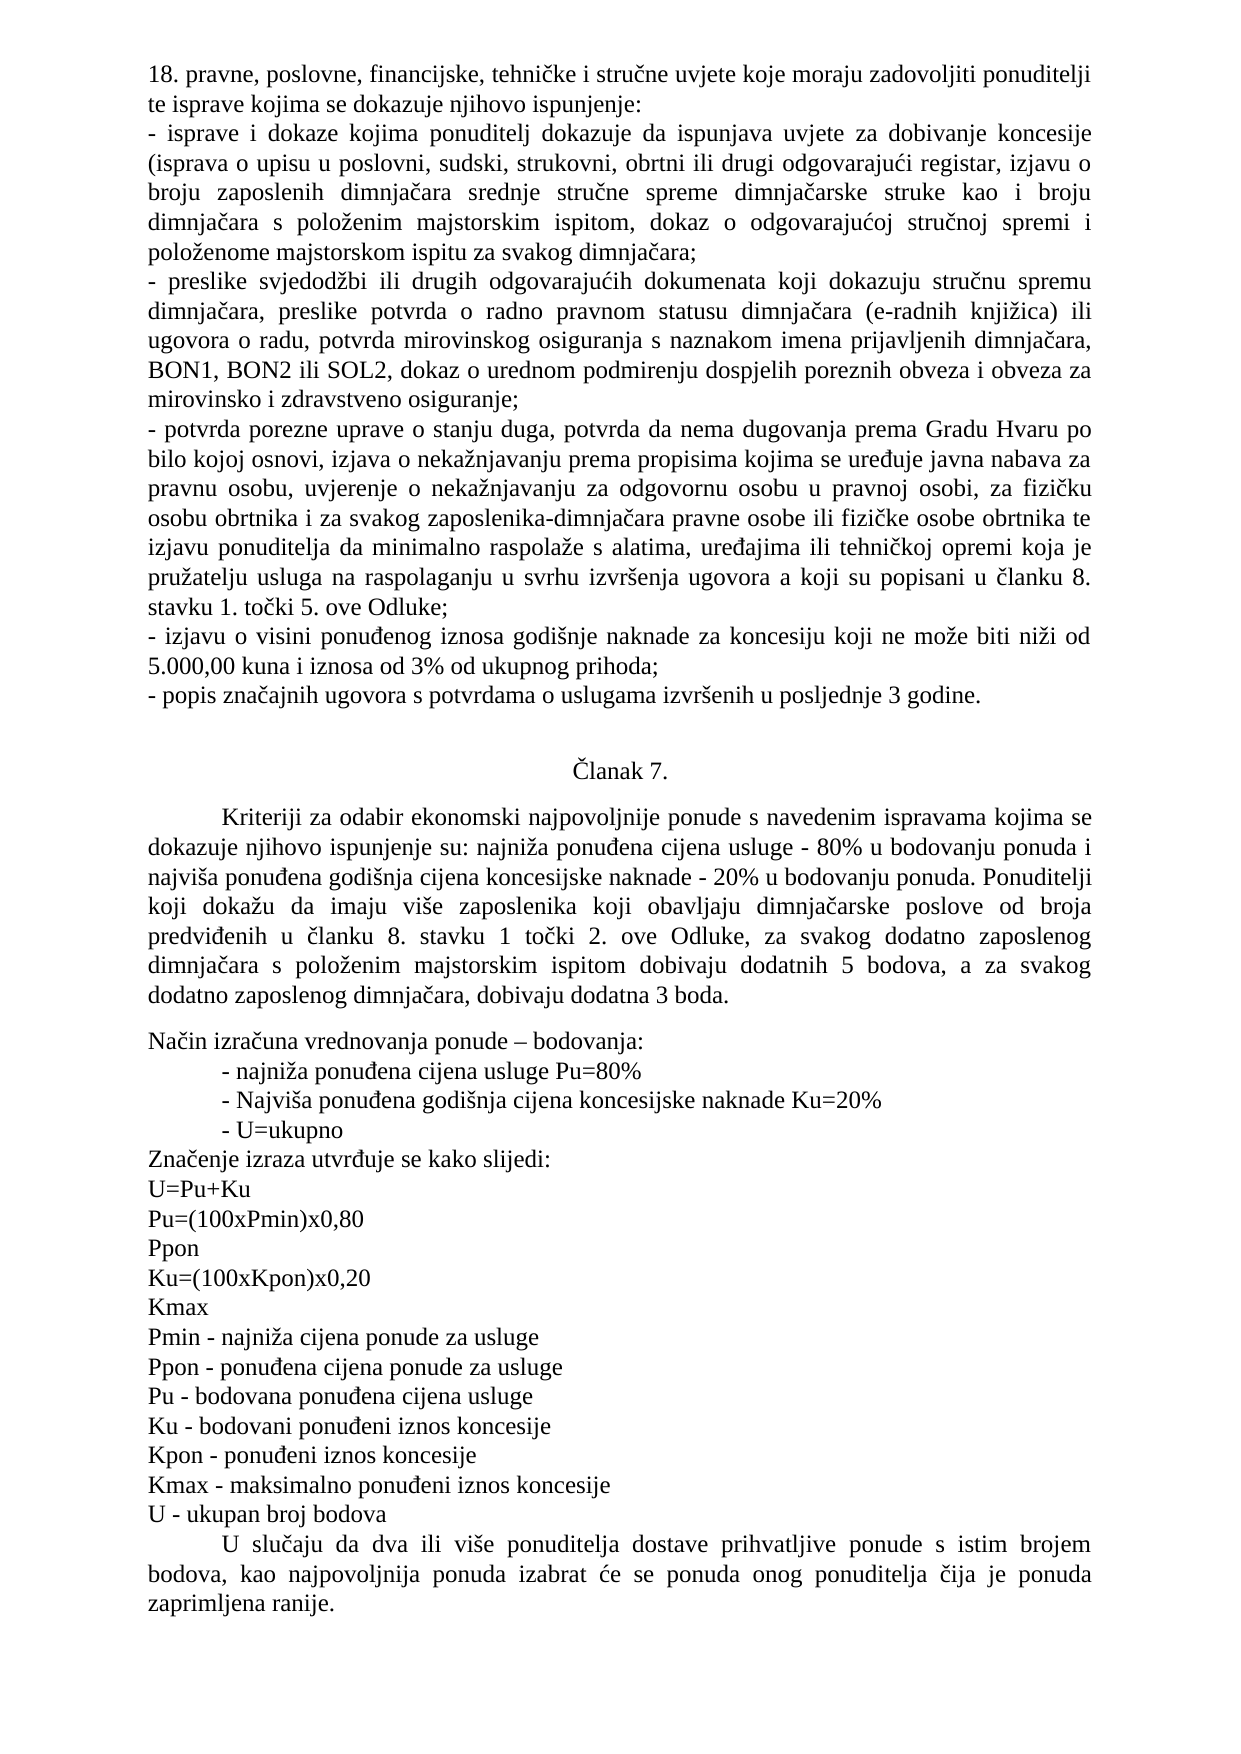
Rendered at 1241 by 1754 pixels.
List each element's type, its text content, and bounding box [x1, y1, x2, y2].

text Način izračuna vrednovanja ponude – bodovanja: [148, 1026, 1093, 1055]
text - U=ukupno [148, 1115, 1093, 1144]
text - potvrda porezne uprave o stanju duga, potvrda da nema dugovanja prema Gradu Hvaru po bilo kojoj osnovi, izjava o nekažnjavanju prema propisima kojima se uređuje javna nabava za pravnu osobu, uvjerenje o nekažnjavanju za odgovornu osobu u pravnoj osobi, za fizičku osobu obrtnika i za svakog zaposlenika-dimnjačara pravne osobe ili fizičke osobe obrtnika te izjavu ponuditelja da minimalno raspolaže s alatima, uređajima ili tehničkoj opremi koja je pružatelju usluga na raspolaganju u svrhu izvršenja ugovora a koji su popisani u članku 8. stavku 1. točki 5. ove Odluke; [148, 414, 1093, 620]
text Članak 7. [148, 756, 1093, 785]
text U - ukupan broj bodova [148, 1499, 1093, 1528]
text Pmin - najniža cijena ponude za usluge [148, 1322, 1093, 1351]
text Kmax [148, 1292, 1093, 1321]
text U slučaju da dva ili više ponuditelja dostave prihvatljive ponude s istim brojem bodova, kao najpovoljnija ponuda izabrat će se ponuda onog ponuditelja čija je ponuda zaprimljena ranije. [148, 1529, 1093, 1617]
text Pu - bodovana ponuđena cijena usluge [148, 1381, 1093, 1410]
text Ppon - ponuđena cijena ponude za usluge [148, 1352, 1093, 1380]
text Značenje izraza utvrđuje se kako slijedi: [148, 1144, 1093, 1173]
text - Najviša ponuđena godišnja cijena koncesijske naknade Ku=20% [148, 1085, 1093, 1114]
text Kmax - maksimalno ponuđeni iznos koncesije [148, 1470, 1093, 1499]
text - izjavu o visini ponuđenog iznosa godišnje naknade za koncesiju koji ne može biti niži od 5.000,00 kuna i iznosa od 3% od ukupnog prihoda; [148, 621, 1093, 679]
text - popis značajnih ugovora s potvrdama o uslugama izvršenih u posljednje 3 godine. [148, 680, 1093, 709]
text - isprave i dokaze kojima ponuditelj dokazuje da ispunjava uvjete za dobivanje koncesije (isprava o upisu u poslovni, sudski, strukovni, obrtni ili drugi odgovarajući registar, izjavu o broju zaposlenih dimnjačara srednje stručne spreme dimnjačarske struke kao i broju dimnjačara s položenim majstorskim ispitom, dokaz o odgovarajućoj stručnoj spremi i položenome majstorskom ispitu za svakog dimnjačara; [148, 118, 1093, 265]
text 18. pravne, poslovne, financijske, tehničke i stručne uvjete koje moraju zadovoljiti ponuditelji te isprave kojima se dokazuje njihovo ispunjenje: [148, 59, 1093, 117]
text U=Pu+Ku [148, 1174, 1093, 1203]
text Kpon - ponuđeni iznos koncesije [148, 1440, 1093, 1469]
text Pu=(100xPmin)x0,80 [148, 1204, 1093, 1232]
text - preslike svjedodžbi ili drugih odgovarajućih dokumenata koji dokazuju stručnu spremu dimnjačara, preslike potvrda o radno pravnom statusu dimnjačara (e-radnih knjižica) ili ugovora o radu, potvrda mirovinskog osiguranja s naznakom imena prijavljenih dimnjačara, BON1, BON2 ili SOL2, dokaz o urednom podmirenju dospjelih poreznih obveza i obveza za mirovinsko i zdravstveno osiguranje; [148, 266, 1093, 413]
text Ku - bodovani ponuđeni iznos koncesije [148, 1411, 1093, 1439]
text Kriteriji za odabir ekonomski najpovoljnije ponude s navedenim ispravama kojima se dokazuje njihovo ispunjenje su: najniža ponuđena cijena usluge - 80% u bodovanju ponuda i najviša ponuđena godišnja cijena koncesijske naknade - 20% u bodovanju ponuda. Ponuditelji koji dokažu da imaju više zaposlenika koji obavljaju dimnjačarske poslove od broja predviđenih u članku 8. stavku 1 točki 2. ove Odluke, za svakog dodatno zaposlenog dimnjačara s položenim majstorskim ispitom dobivaju dodatnih 5 bodova, a za svakog dodatno zaposlenog dimnjačara, dobivaju dodatna 3 boda. [148, 802, 1093, 1009]
text - najniža ponuđena cijena usluge Pu=80% [148, 1056, 1093, 1084]
text Ku=(100xKpon)x0,20 [148, 1263, 1093, 1292]
text Ppon [148, 1233, 1093, 1262]
